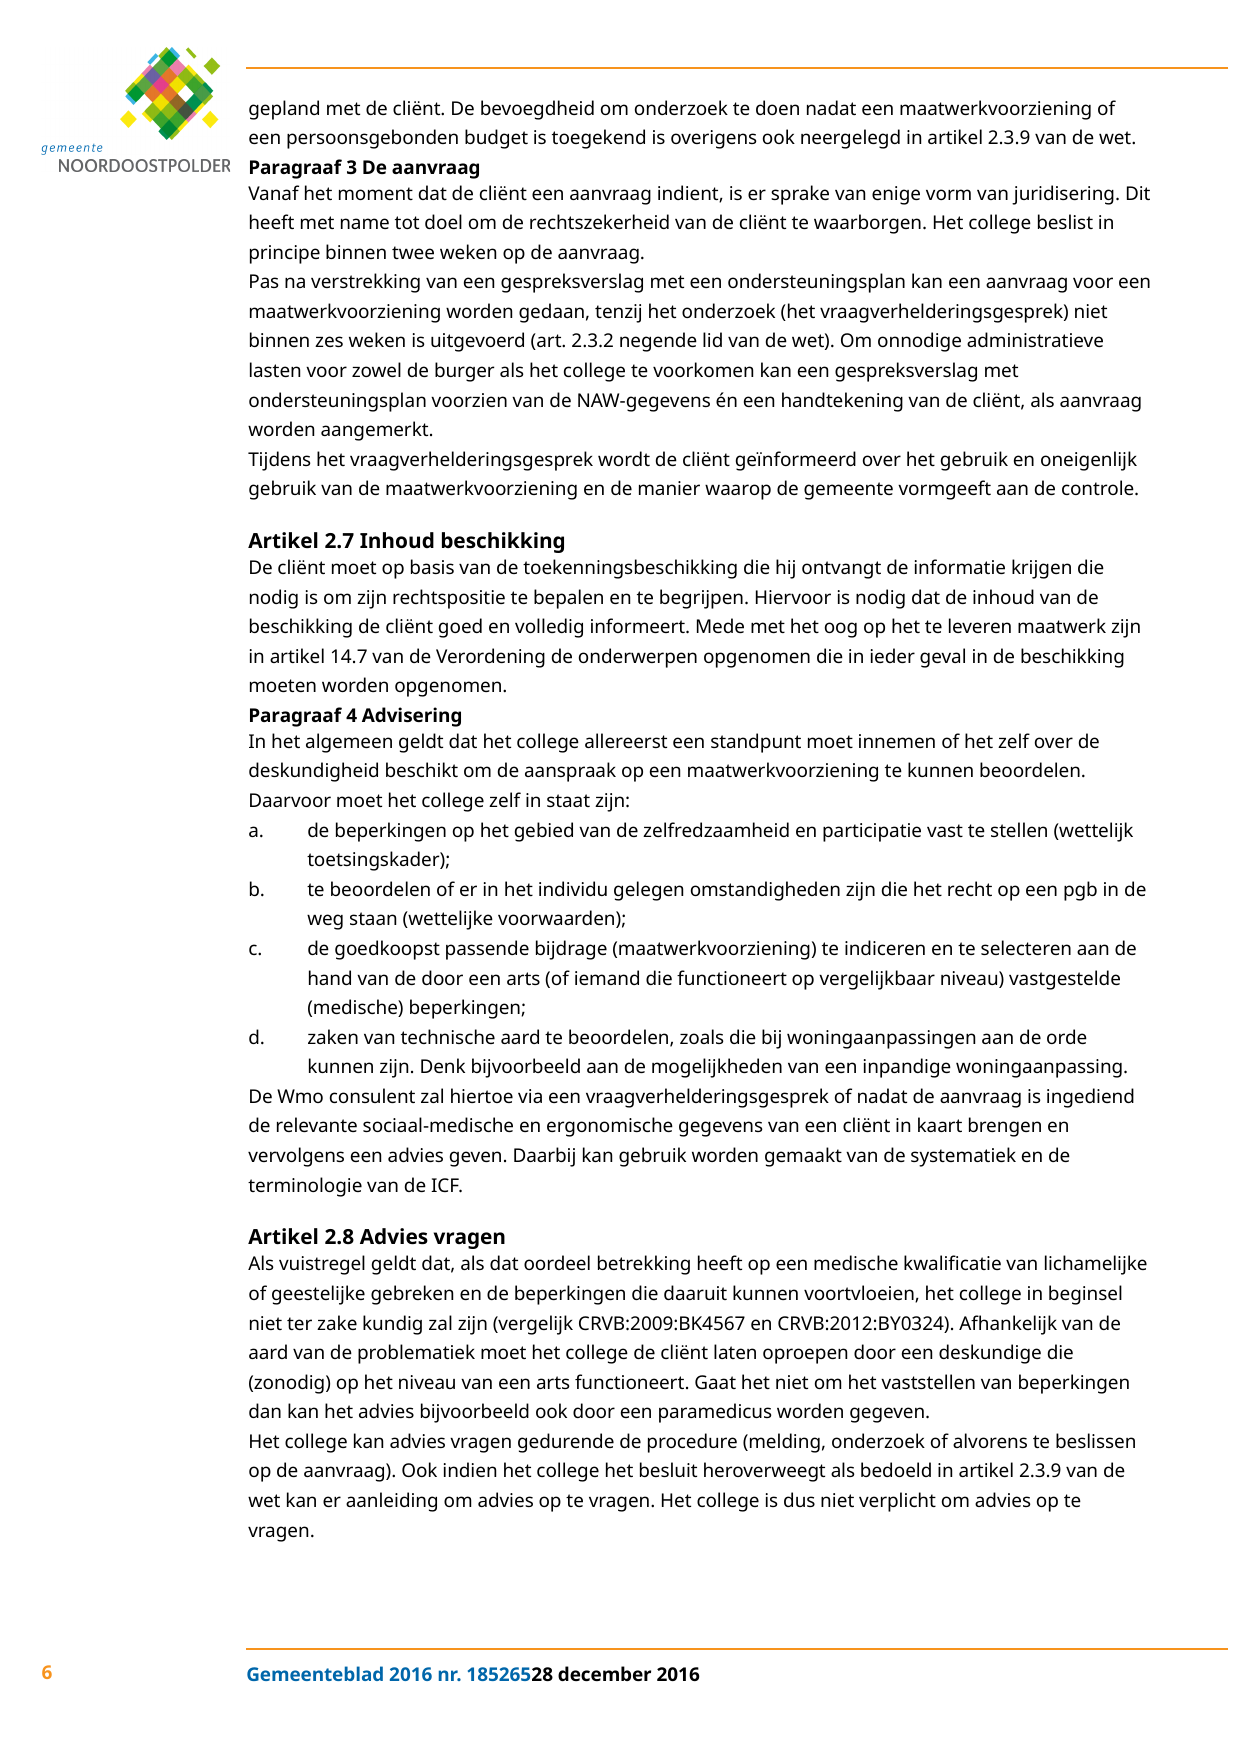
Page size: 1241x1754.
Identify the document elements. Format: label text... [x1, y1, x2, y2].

text Artikel 2.8 Advies vragen [248, 1222, 1152, 1251]
list zaken van technische aard te beoordelen, zoals die bij woningaanpassingen aan de orde kunnen zijn. Denk bijvoorbeeld aan de mogelijkheden van een inpandige woningaanpassing. [248, 1024, 1152, 1079]
text Vanaf het moment dat de cliënt een aanvraag indient, is er sprake van enige vorm van juridisering. Dit heeft met name tot doel om de rechtszekerheid van de cliënt te waarborgen. Het college beslist in principe binnen twee weken op de aanvraag. [248, 180, 1152, 264]
list de beperkingen op het gebied van de zelfredzaamheid en participatie vast te stellen (wettelijk toetsingskader); [248, 817, 1152, 872]
text Als vuistregel geldt dat, als dat oordeel betrekking heeft op een medische kwalificatie van lichamelijke of geestelijke gebreken en de beperkingen die daaruit kunnen voortvloeien, het college in beginsel niet ter zake kundig zal zijn (vergelijk CRVB:2009:BK4567 en CRVB:2012:BY0324). Afhankelijk van de aard van de problematiek moet het college de cliënt laten oproepen door een deskundige die (zonodig) op het niveau van een arts functioneert. Gaat het niet om het vaststellen van beperkingen dan kan het advies bijvoorbeeld ook door een paramedicus worden gegeven. [248, 1251, 1152, 1424]
text Pas na verstrekking van een gespreksverslag met een ondersteuningsplan kan een aanvraag voor een maatwerkvoorziening worden gedaan, tenzij het onderzoek (het vraagverhelderingsgesprek) niet binnen zes weken is uitgevoerd (art. 2.3.2 negende lid van de wet). Om onnodige administratieve lasten voor zowel de burger als het college te voorkomen kan een gespreksverslag met ondersteuningsplan voorzien van de NAW-gegevens én een handtekening van de cliënt, als aanvraag worden aangemerkt. [248, 268, 1152, 442]
text In het algemeen geldt dat het college allereerst een standpunt moet innemen of het zelf over de deskundigheid beschikt om de aanspraak op een maatwerkvoorziening te kunnen beoordelen. Daarvoor moet het college zelf in staat zijn: [248, 728, 1152, 813]
text De Wmo consulent zal hiertoe via een vraagverhelderingsgesprek of nadat de aanvraag is ingediend de relevante sociaal-medische en ergonomische gegevens van een cliënt in kaart brengen en vervolgens een advies geven. Daarbij kan gebruik worden gemaakt van de systematiek en de terminologie van de ICF. [248, 1083, 1152, 1197]
text Het college kan advies vragen gedurende de procedure (melding, onderzoek of alvorens te beslissen op de aanvraag). Ook indien het college het besluit heroverweegt als bedoeld in artikel 2.3.9 van de wet kan er aanleiding om advies op te vragen. Het college is dus niet verplicht om advies op te vragen. [248, 1428, 1152, 1543]
text Paragraaf 4 Advisering [248, 702, 1152, 728]
text Artikel 2.7 Inhoud beschikking [248, 526, 1152, 554]
text De cliënt moet op basis van de toekenningsbeschikking die hij ontvangt de informatie krijgen die nodig is om zijn rechtspositie te bepalen en te begrijpen. Hiervoor is nodig dat de inhoud van de beschikking de cliënt goed en volledig informeert. Mede met het oog op het te leveren maatwerk zijn in artikel 14.7 van de Verordening de onderwerpen opgenomen die in ieder geval in de beschikking moeten worden opgenomen. [248, 554, 1152, 698]
list de goedkoopst passende bijdrage (maatwerkvoorziening) te indiceren en te selecteren aan de hand van de door een arts (of iemand die functioneert op vergelijkbaar niveau) vastgestelde (medische) beperkingen; [248, 935, 1152, 1020]
picture [41, 47, 231, 172]
text Tijdens het vraagverhelderingsgesprek wordt de cliënt geïnformeerd over het gebruik en oneigenlijk gebruik van de maatwerkvoorziening en de manier waarop de gemeente vormgeeft aan de controle. [248, 446, 1152, 501]
list te beoordelen of er in het individu gelegen omstandigheden zijn die het recht op een pgb in de weg staan (wettelijke voorwaarden); [248, 876, 1152, 931]
text gepland met de cliënt. De bevoegdheid om onderzoek te doen nadat een maatwerkvoorziening of een persoonsgebonden budget is toegekend is overigens ook neergelegd in artikel 2.3.9 van de wet. [248, 95, 1152, 150]
text Paragraaf 3 De aanvraag [248, 154, 1152, 180]
